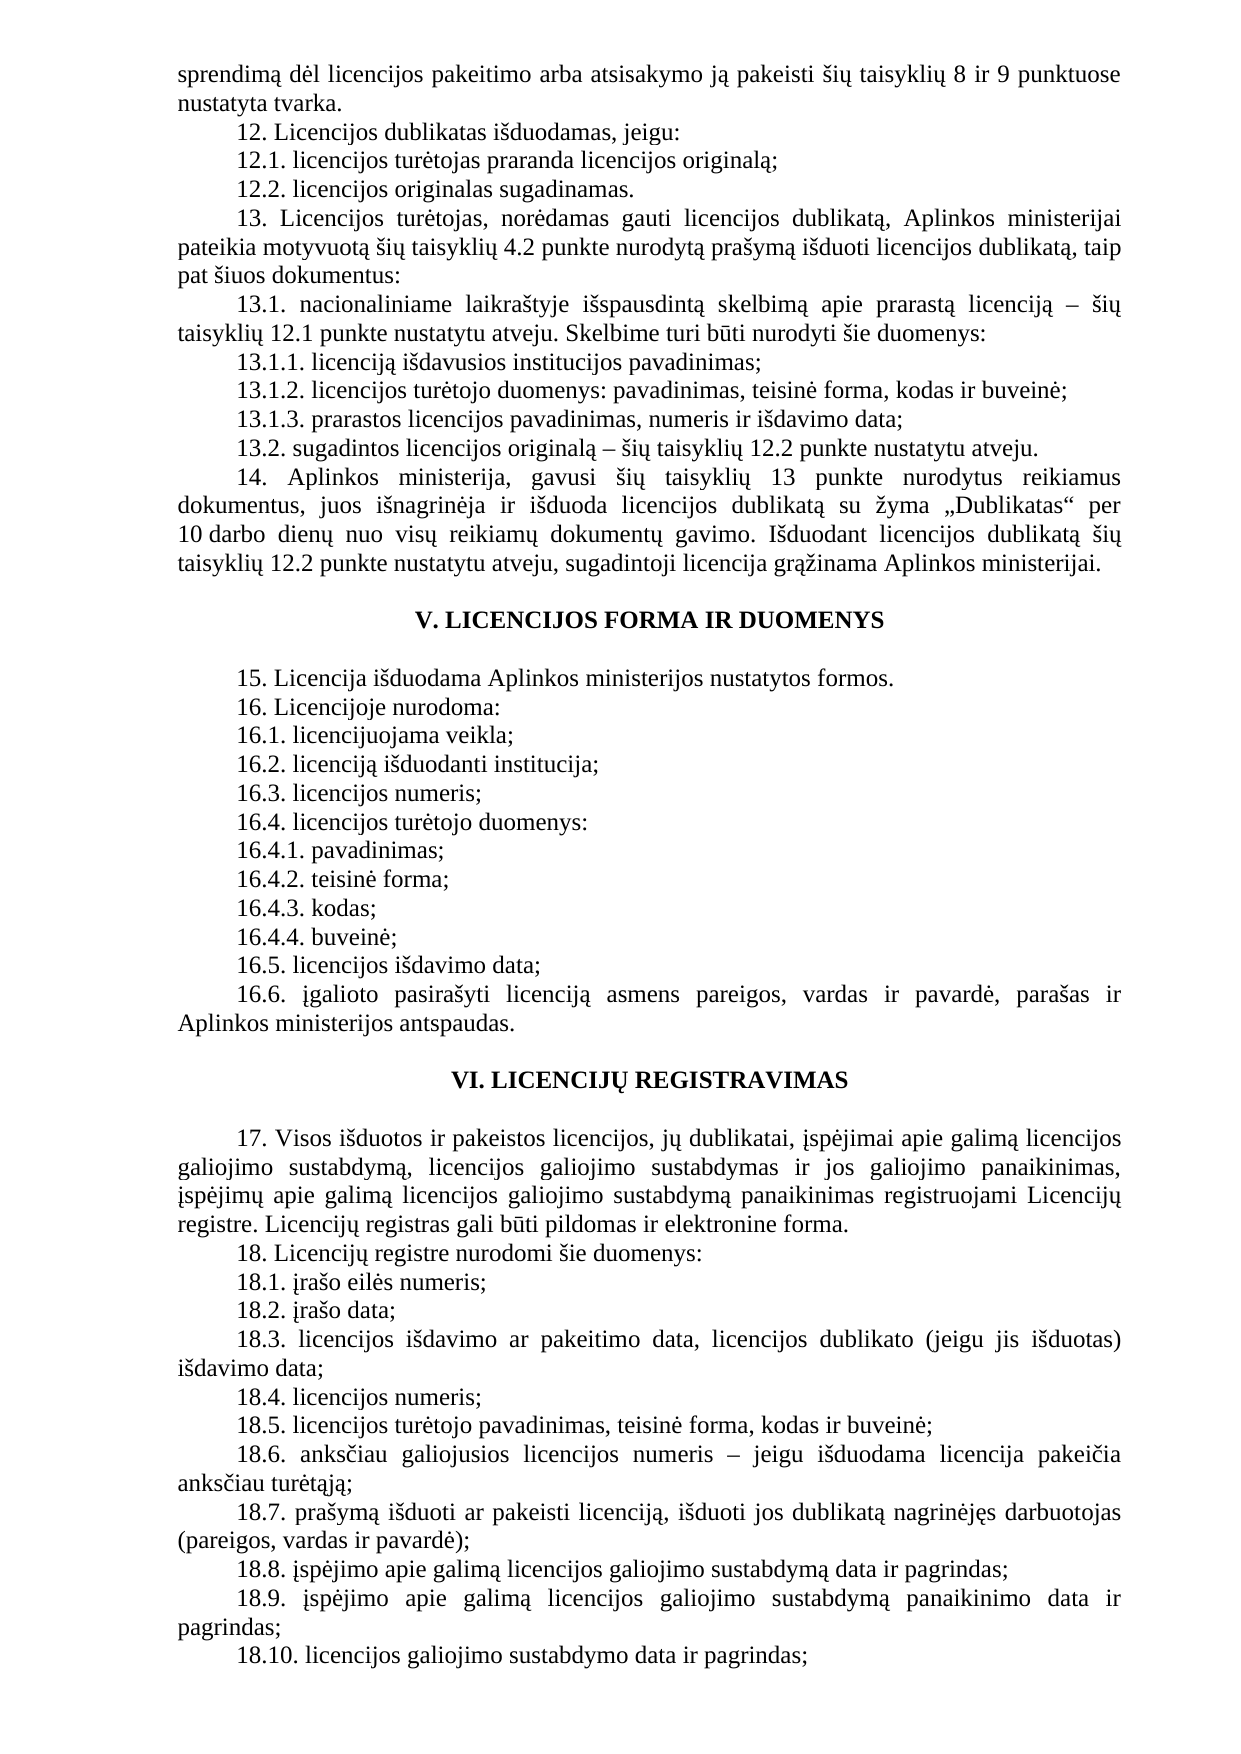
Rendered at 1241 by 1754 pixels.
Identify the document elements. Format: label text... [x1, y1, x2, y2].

text 16.4.1. pavadinimas; [177, 835, 1122, 864]
text 12.2. licencijos originalas sugadinamas. [177, 174, 1122, 203]
text 13.1. nacionaliniame laikraštyje išspausdintą skelbimą apie prarastą licenciją – šių taisyklių 12.1 punkte nustatytu atveju. Skelbime turi būti nurodyti šie duomenys: [177, 289, 1122, 347]
text 15. Licencija išduodama Aplinkos ministerijos nustatytos formos. [177, 663, 1122, 692]
text 13.2. sugadintos licencijos originalą – šių taisyklių 12.2 punkte nustatytu atveju. [177, 433, 1122, 462]
text 18. Licencijų registre nurodomi šie duomenys: [177, 1238, 1122, 1267]
text 18.7. prašymą išduoti ar pakeisti licenciją, išduoti jos dublikatą nagrinėjęs darbuotojas (pareigos, vardas ir pavardė); [177, 1497, 1122, 1554]
text 18.2. įrašo data; [177, 1295, 1122, 1324]
text 16.4.2. teisinė forma; [177, 864, 1122, 893]
text 16.4. licencijos turėtojo duomenys: [177, 807, 1122, 835]
text 16.3. licencijos numeris; [177, 778, 1122, 807]
text 18.5. licencijos turėtojo pavadinimas, teisinė forma, kodas ir buveinė; [177, 1410, 1122, 1439]
text 18.4. licencijos numeris; [177, 1382, 1122, 1410]
text 16.6. įgalioto pasirašyti licenciją asmens pareigos, vardas ir pavardė, parašas ir Aplinkos ministerijos antspaudas. [177, 979, 1122, 1037]
text 18.9. įspėjimo apie galimą licencijos galiojimo sustabdymą panaikinimo data ir pagrindas; [177, 1583, 1122, 1640]
text 13.1.2. licencijos turėtojo duomenys: pavadinimas, teisinė forma, kodas ir buveinė; [177, 375, 1122, 404]
text 13.1.3. prarastos licencijos pavadinimas, numeris ir išdavimo data; [177, 404, 1122, 433]
text 12. Licencijos dublikatas išduodamas, jeigu: [177, 117, 1122, 145]
text 14. Aplinkos ministerija, gavusi šių taisyklių 13 punkte nurodytus reikiamus dokumentus, juos išnagrinėja ir išduoda licencijos dublikatą su žyma „Dublikatas“ per 10 darbo dienų nuo visų reikiamų dokumentų gavimo. Išduodant licencijos dublikatą šių taisyklių 12.2 punkte nustatytu atveju, sugadintoji licencija grąžinama Aplinkos ministerijai. [177, 462, 1122, 577]
text 18.8. įspėjimo apie galimą licencijos galiojimo sustabdymą data ir pagrindas; [177, 1554, 1122, 1583]
text 18.6. anksčiau galiojusios licencijos numeris – jeigu išduodama licencija pakeičia anksčiau turėtąją; [177, 1439, 1122, 1497]
text 12.1. licencijos turėtojas praranda licencijos originalą; [177, 145, 1122, 174]
text sprendimą dėl licencijos pakeitimo arba atsisakymo ją pakeisti šių taisyklių 8 ir 9 punktuose nustatyta tvarka. [177, 59, 1122, 117]
text 18.10. licencijos galiojimo sustabdymo data ir pagrindas; [177, 1640, 1122, 1669]
text VI. licencijų registravimaS [177, 1065, 1122, 1094]
text 16.4.4. buveinė; [177, 922, 1122, 950]
text 16.4.3. kodas; [177, 893, 1122, 922]
text V. LICENCIJOS FORMA IR DUOMENYS [177, 605, 1122, 634]
text 16.2. licenciją išduodanti institucija; [177, 749, 1122, 778]
text 13. Licencijos turėtojas, norėdamas gauti licencijos dublikatą, Aplinkos ministerijai pateikia motyvuotą šių taisyklių 4.2 punkte nurodytą prašymą išduoti licencijos dublikatą, taip pat šiuos dokumentus: [177, 203, 1122, 289]
text 16.5. licencijos išdavimo data; [177, 950, 1122, 979]
text 16.1. licencijuojama veikla; [177, 720, 1122, 749]
text 17. Visos išduotos ir pakeistos licencijos, jų dublikatai, įspėjimai apie galimą licencijos galiojimo sustabdymą, licencijos galiojimo sustabdymas ir jos galiojimo panaikinimas, įspėjimų apie galimą licencijos galiojimo sustabdymą panaikinimas registruojami Licencijų registre. Licencijų registras gali būti pildomas ir elektronine forma. [177, 1123, 1122, 1238]
text 18.1. įrašo eilės numeris; [177, 1267, 1122, 1295]
text 16. Licencijoje nurodoma: [177, 692, 1122, 720]
text 13.1.1. licenciją išdavusios institucijos pavadinimas; [177, 347, 1122, 375]
text 18.3. licencijos išdavimo ar pakeitimo data, licencijos dublikato (jeigu jis išduotas) išdavimo data; [177, 1324, 1122, 1382]
